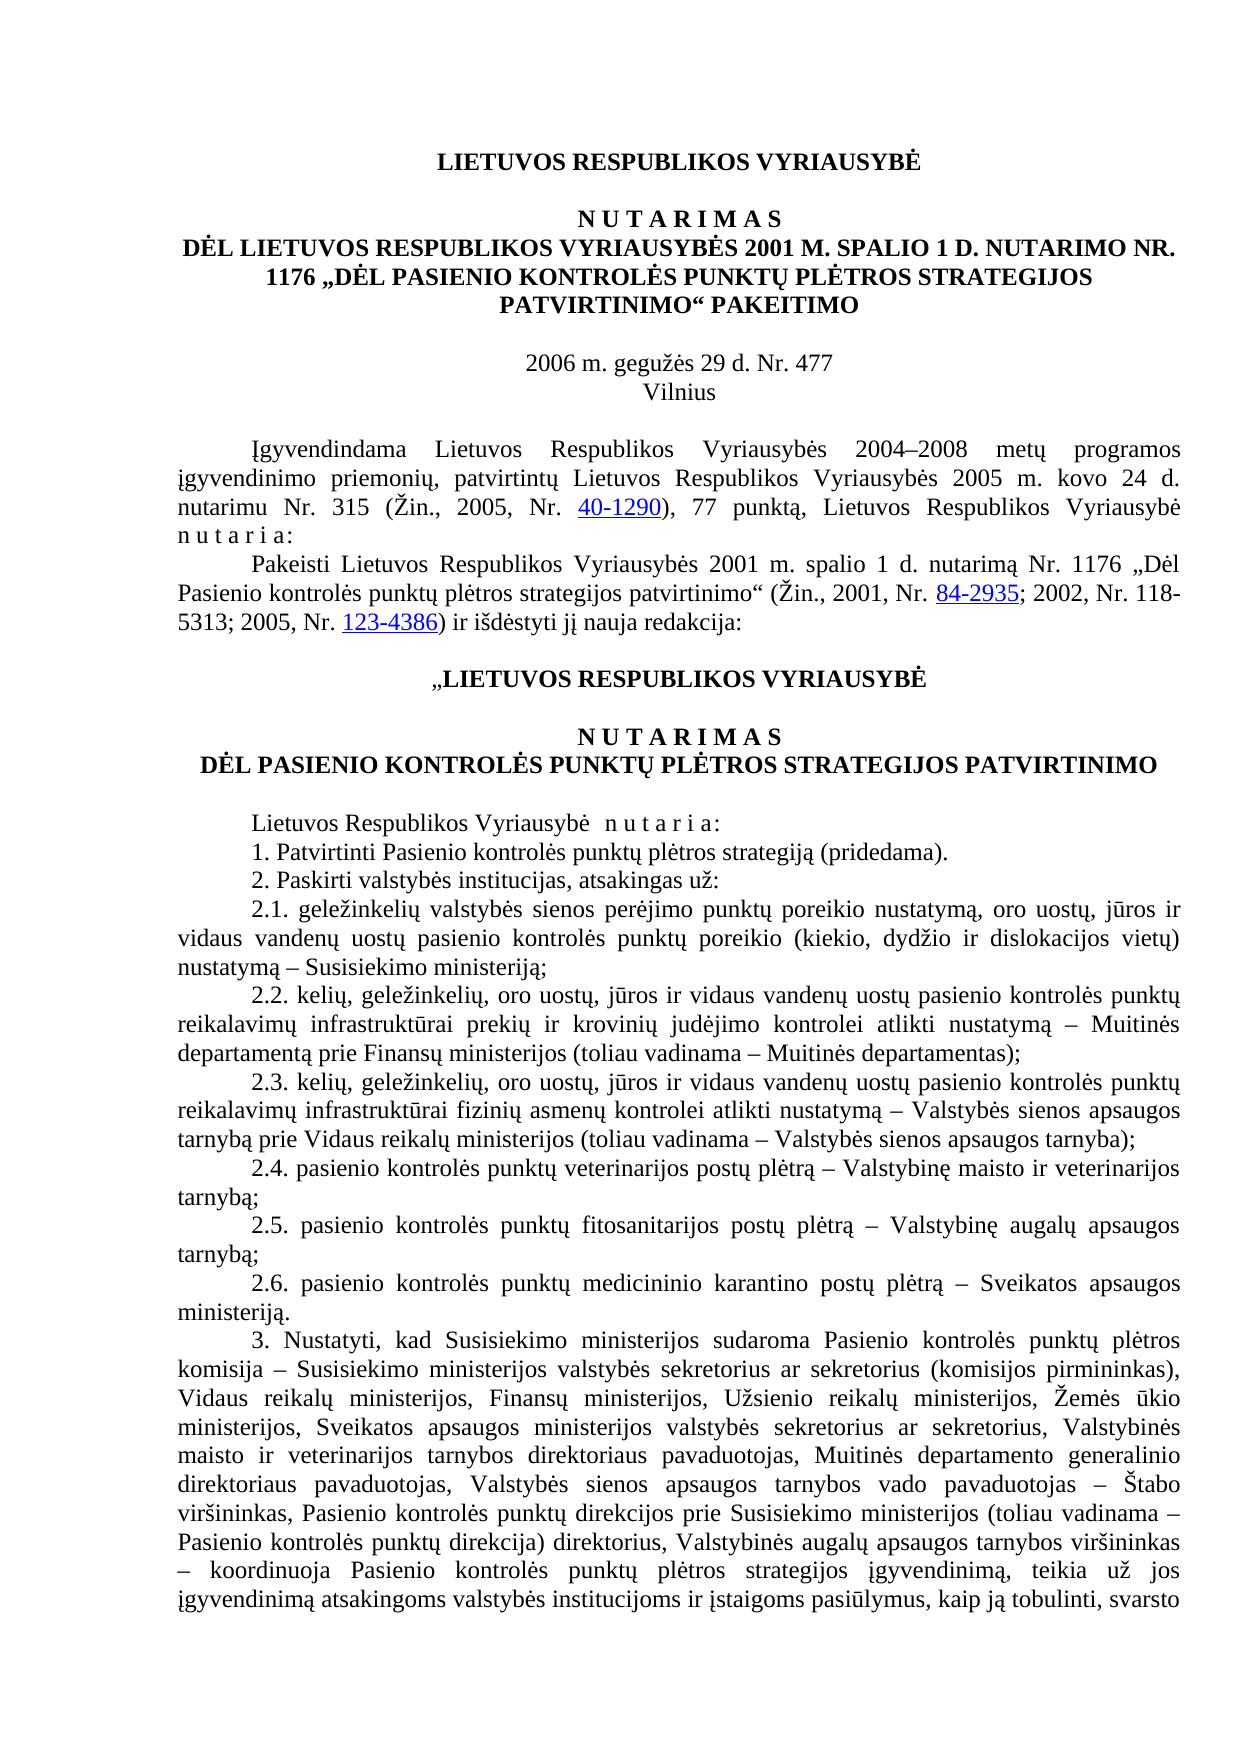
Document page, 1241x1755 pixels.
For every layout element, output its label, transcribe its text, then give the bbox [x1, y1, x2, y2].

text 2.3. kelių, geležinkelių, oro uostų, jūros ir vidaus vandenų uostų pasienio kontrolės punktų reikalavimų infrastruktūrai fizinių asmenų kontrolei atlikti nustatymą – Valstybės sienos apsaugos tarnybą prie Vidaus reikalų ministerijos (toliau vadinama – Valstybės sienos apsaugos tarnyba); [177, 1067, 1181, 1153]
text Vilnius [177, 377, 1181, 406]
text 1. Patvirtinti Pasienio kontrolės punktų plėtros strategiją (pridedama). [177, 837, 1181, 866]
text Pakeisti Lietuvos Respublikos Vyriausybės 2001 m. spalio 1 d. nutarimą Nr. 1176 „Dėl Pasienio kontrolės punktų plėtros strategijos patvirtinimo“ (Žin., 2001, Nr. 84-2935; 2002, Nr. 118-5313; 2005, Nr. 123-4386) ir išdėstyti jį nauja redakcija: [177, 549, 1181, 636]
text 2.1. geležinkelių valstybės sienos perėjimo punktų poreikio nustatymą, oro uostų, jūros ir vidaus vandenų uostų pasienio kontrolės punktų poreikio (kiekio, dydžio ir dislokacijos vietų) nustatymą – Susisiekimo ministeriją; [177, 894, 1181, 981]
text Lietuvos Respublikos Vyriausybė nutaria: [177, 808, 1181, 837]
text 2.5. pasienio kontrolės punktų fitosanitarijos postų plėtrą – Valstybinę augalų apsaugos tarnybą; [177, 1211, 1181, 1268]
text 2. Paskirti valstybės institucijas, atsakingas už: [177, 866, 1181, 894]
text DĖL PASIENIO KONTROLĖS PUNKTŲ PLĖTROS STRATEGIJOS PATVIRTINIMO [177, 751, 1181, 779]
text DĖL LIETUVOS RESPUBLIKOS VYRIAUSYBĖS 2001 M. SPALIO 1 D. NUTARIMO NR. 1176 „DĖL PASIENIO KONTROLĖS PUNKTŲ PLĖTROS STRATEGIJOS PATVIRTINIMO“ PAKEITIMO [177, 233, 1181, 319]
text 2.4. pasienio kontrolės punktų veterinarijos postų plėtrą – Valstybinę maisto ir veterinarijos tarnybą; [177, 1153, 1181, 1211]
text 2006 m. gegužės 29 d. Nr. 477 [177, 348, 1181, 377]
text N U T A R I M A S [177, 204, 1181, 233]
text NUTARIMAS [177, 722, 1181, 751]
text „LIETUVOS RESPUBLIKOS VYRIAUSYBĖ [177, 664, 1181, 693]
text 2.6. pasienio kontrolės punktų medicininio karantino postų plėtrą – Sveikatos apsaugos ministeriją. [177, 1268, 1181, 1326]
text 3. Nustatyti, kad Susisiekimo ministerijos sudaroma Pasienio kontrolės punktų plėtros komisija – Susisiekimo ministerijos valstybės sekretorius ar sekretorius (komisijos pirmininkas), Vidaus reikalų ministerijos, Finansų ministerijos, Užsienio reikalų ministerijos, Žemės ūkio ministerijos, Sveikatos apsaugos ministerijos valstybės sekretorius ar sekretorius, Valstybinės maisto ir veterinarijos tarnybos direktoriaus pavaduotojas, Muitinės departamento generalinio direktoriaus pavaduotojas, Valstybės sienos apsaugos tarnybos vado pavaduotojas – Štabo viršininkas, Pasienio kontrolės punktų direkcijos prie Susisiekimo ministerijos (toliau vadinama – Pasienio kontrolės punktų direkcija) direktorius, Valstybinės augalų apsaugos tarnybos viršininkas – koordinuoja Pasienio kontrolės punktų plėtros strategijos įgyvendinimą, teikia už jos įgyvendinimą atsakingoms valstybės institucijoms ir įstaigoms pasiūlymus, kaip ją tobulinti, svarsto [177, 1326, 1181, 1613]
text LIETUVOS RESPUBLIKOS VYRIAUSYBĖ [177, 147, 1181, 176]
text 2.2. kelių, geležinkelių, oro uostų, jūros ir vidaus vandenų uostų pasienio kontrolės punktų reikalavimų infrastruktūrai prekių ir krovinių judėjimo kontrolei atlikti nustatymą – Muitinės departamentą prie Finansų ministerijos (toliau vadinama – Muitinės departamentas); [177, 981, 1181, 1067]
text Įgyvendindama Lietuvos Respublikos Vyriausybės 2004–2008 metų programos įgyvendinimo priemonių, patvirtintų Lietuvos Respublikos Vyriausybės 2005 m. kovo 24 d. nutarimu Nr. 315 (Žin., 2005, Nr. 40-1290), 77 punktą, Lietuvos Respublikos Vyriausybė nutaria: [177, 434, 1181, 549]
